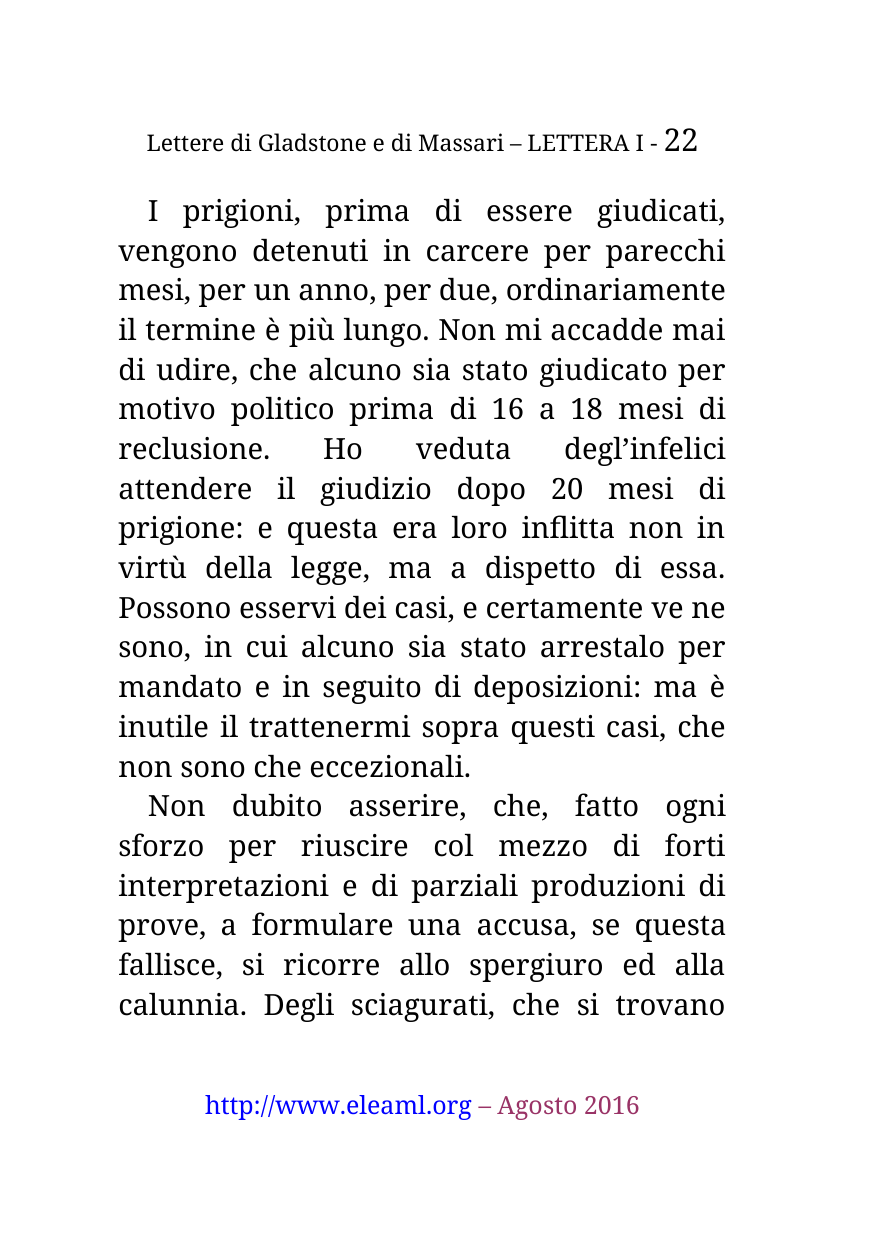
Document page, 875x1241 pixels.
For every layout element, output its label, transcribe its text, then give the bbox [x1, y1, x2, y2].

text I prigioni, prima di essere giudicati, vengono detenuti in carcere per parecchi mesi, per un anno, per due, ordinariamente il termine è più lungo. Non mi accadde mai di udire, che alcuno sia stato giudicato per motivo politico prima di 16 a 18 mesi di reclusione. Ho veduta degl’infelici attendere il giudizio dopo 20 mesi di prigione: e questa era loro inflitta non in virtù della legge, ma a dispetto di essa. Possono esservi dei casi, e certamente ve ne sono, in cui alcuno sia stato arrestalo per mandato e in seguito di deposizioni: ma è inutile il trattenermi sopra questi casi, che non sono che eccezionali. [118, 190, 726, 786]
text Non dubito asserire, che, fatto ogni sforzo per riuscire col mezzo di forti interpretazioni e di parziali produzioni di prove, a formulare una accusa, se questa fallisce, si ricorre allo spergiuro ed alla calunnia. Degli sciagurati, che si trovano [118, 786, 726, 1024]
